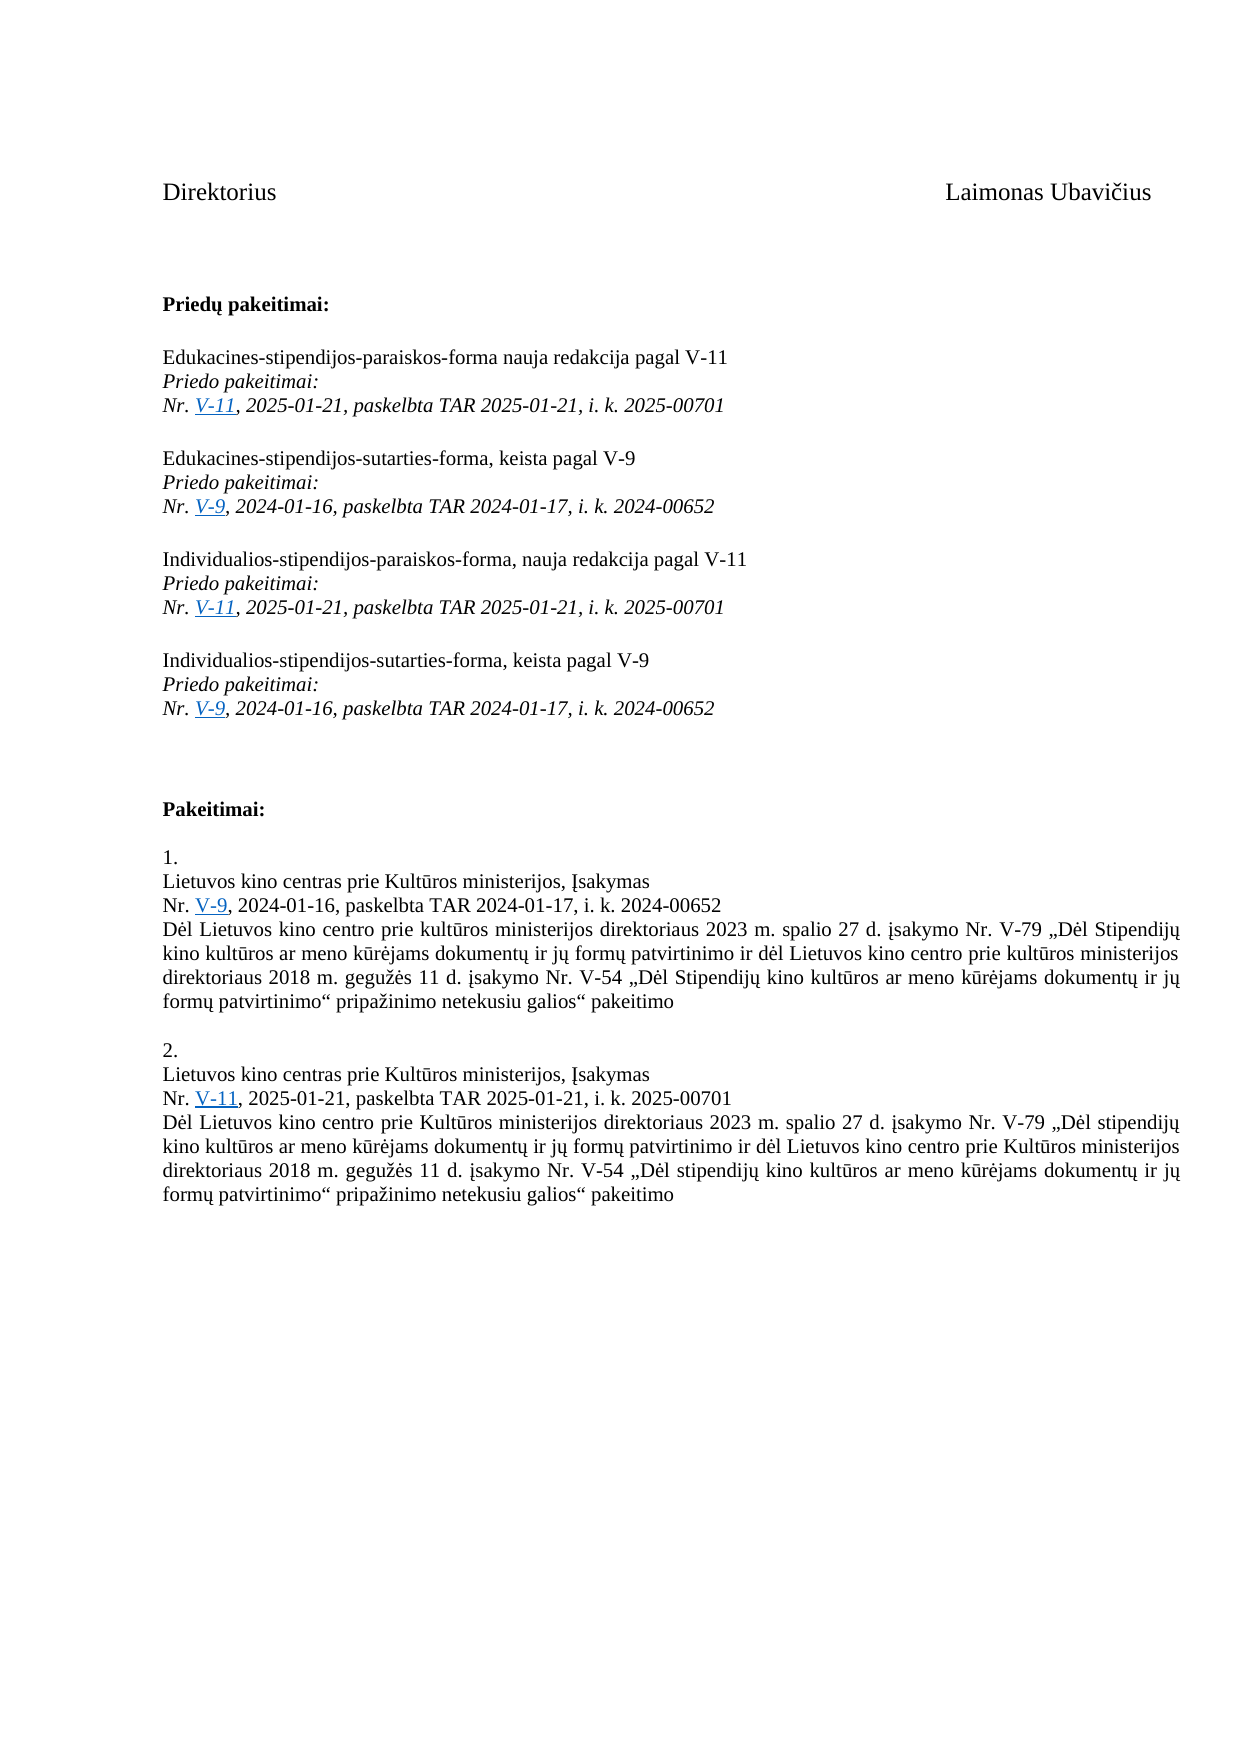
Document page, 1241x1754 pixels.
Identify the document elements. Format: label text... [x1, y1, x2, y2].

text Dėl Lietuvos kino centro prie kultūros ministerijos direktoriaus 2023 m. spalio 27 d. įsakymo Nr. V-79 „Dėl Stipendijų kino kultūros ar meno kūrėjams dokumentų ir jų formų patvirtinimo ir dėl Lietuvos kino centro prie kultūros ministerijos direktoriaus 2018 m. gegužės 11 d. įsakymo Nr. V-54 „Dėl Stipendijų kino kultūros ar meno kūrėjams dokumentų ir jų formų patvirtinimo“ pripažinimo netekusiu galios“ pakeitimo [162, 917, 1181, 1013]
text Direktorius Laimonas Ubavičius [162, 177, 1181, 206]
text Nr. V-11, 2025-01-21, paskelbta TAR 2025-01-21, i. k. 2025-00701 [162, 595, 1181, 619]
text Pakeitimai: [162, 797, 1181, 821]
text 1. [162, 845, 1181, 869]
text Priedų pakeitimai: [162, 292, 1181, 316]
text Priedo pakeitimai: [162, 672, 1181, 696]
text Priedo pakeitimai: [162, 571, 1181, 595]
text Nr. V-9, 2024-01-16, paskelbta TAR 2024-01-17, i. k. 2024-00652 [162, 494, 1181, 518]
text Lietuvos kino centras prie Kultūros ministerijos, Įsakymas [162, 1062, 1181, 1086]
text Lietuvos kino centras prie Kultūros ministerijos, Įsakymas [162, 869, 1181, 893]
text Priedo pakeitimai: [162, 470, 1181, 494]
text 2. [162, 1037, 1181, 1062]
text Priedo pakeitimai: [162, 369, 1181, 393]
text Edukacines-stipendijos-sutarties-forma, keista pagal V-9 [162, 446, 1181, 470]
text Dėl Lietuvos kino centro prie Kultūros ministerijos direktoriaus 2023 m. spalio 27 d. įsakymo Nr. V-79 „Dėl stipendijų kino kultūros ar meno kūrėjams dokumentų ir jų formų patvirtinimo ir dėl Lietuvos kino centro prie Kultūros ministerijos direktoriaus 2018 m. gegužės 11 d. įsakymo Nr. V-54 „Dėl stipendijų kino kultūros ar meno kūrėjams dokumentų ir jų formų patvirtinimo“ pripažinimo netekusiu galios“ pakeitimo [162, 1110, 1181, 1206]
text Nr. V-9, 2024-01-16, paskelbta TAR 2024-01-17, i. k. 2024-00652 [162, 893, 1181, 917]
text Nr. V-11, 2025-01-21, paskelbta TAR 2025-01-21, i. k. 2025-00701 [162, 1086, 1181, 1110]
text Edukacines-stipendijos-paraiskos-forma nauja redakcija pagal V-11 [162, 345, 1181, 369]
text Nr. V-11, 2025-01-21, paskelbta TAR 2025-01-21, i. k. 2025-00701 [162, 393, 1181, 417]
text Nr. V-9, 2024-01-16, paskelbta TAR 2024-01-17, i. k. 2024-00652 [162, 696, 1181, 720]
text Individualios-stipendijos-paraiskos-forma, nauja redakcija pagal V-11 [162, 547, 1181, 571]
text Individualios-stipendijos-sutarties-forma, keista pagal V-9 [162, 648, 1181, 672]
